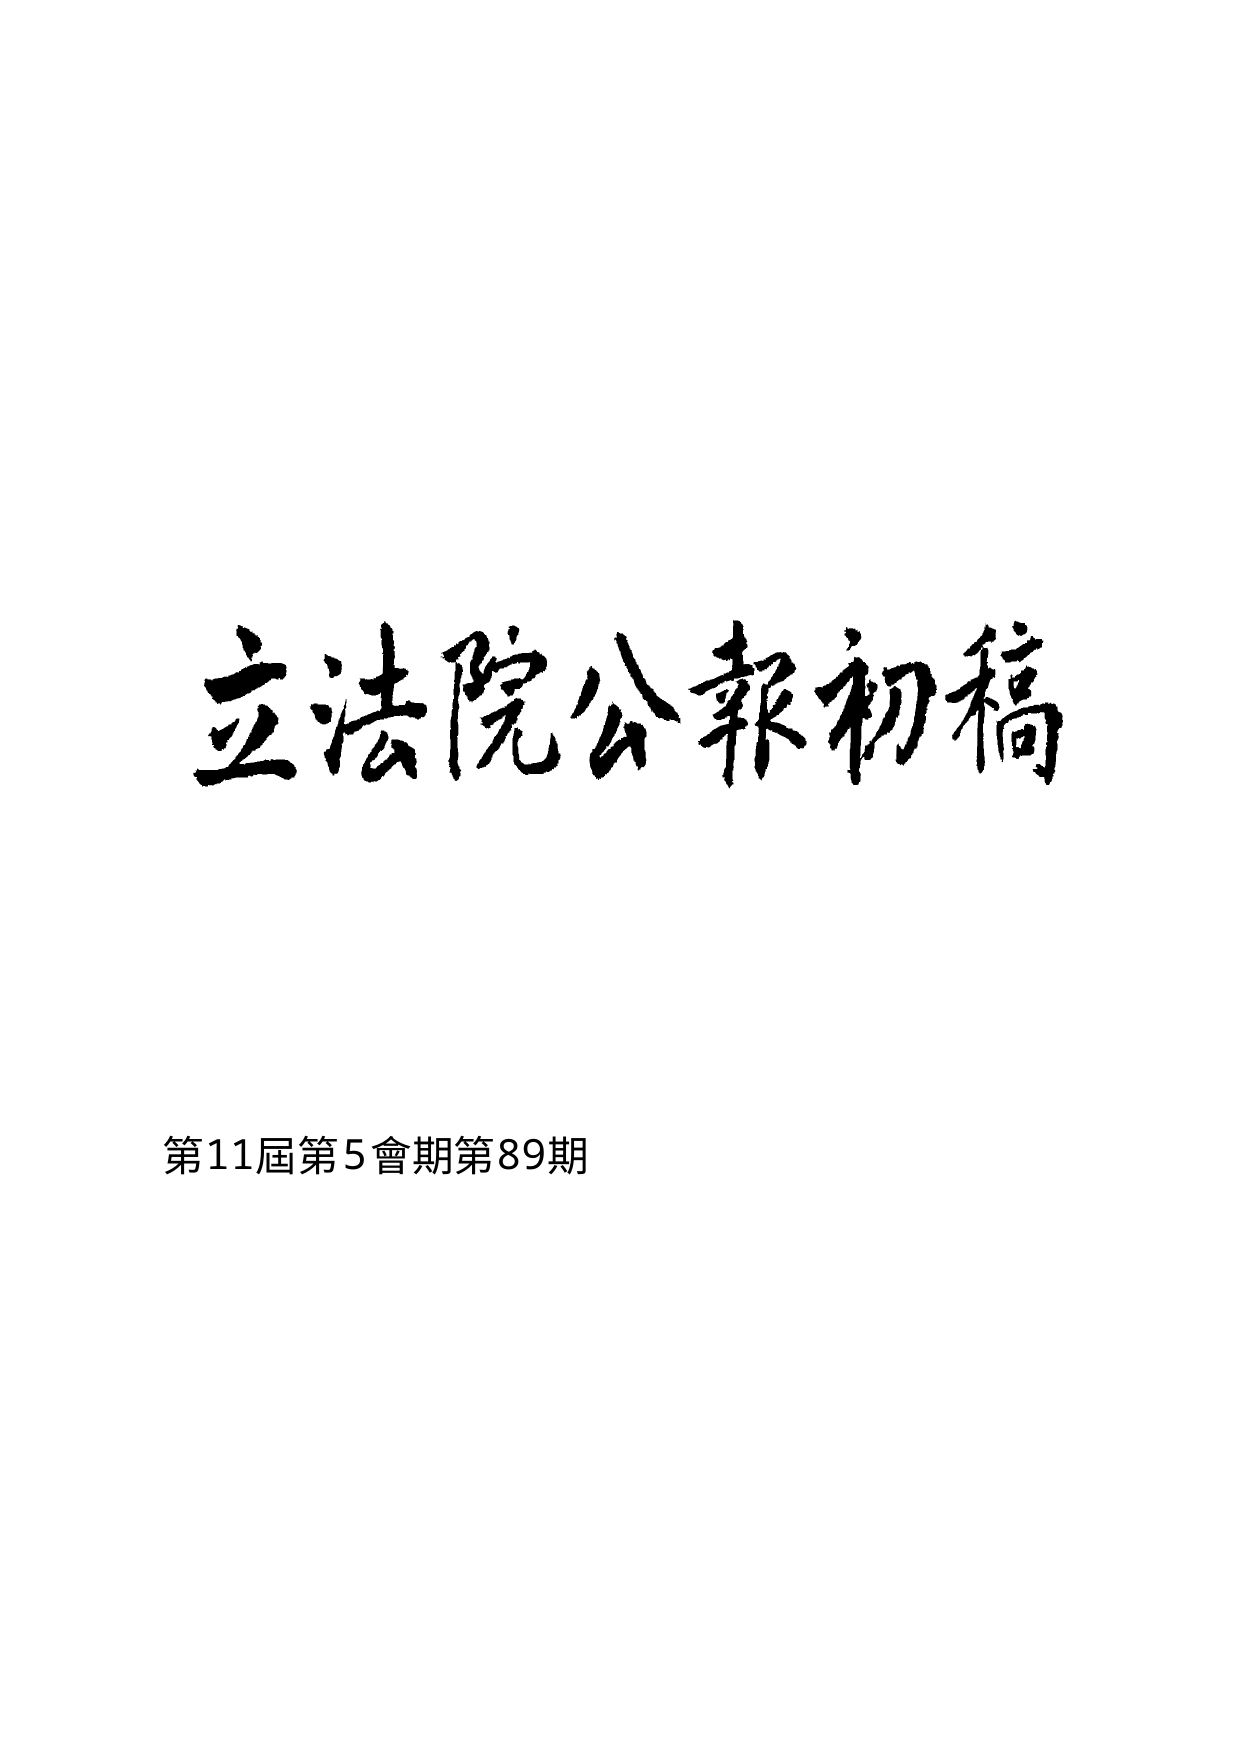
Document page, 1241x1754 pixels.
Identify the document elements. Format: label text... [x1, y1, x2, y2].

table_header 第11屆第5會期第89期 [151, 1089, 617, 1234]
table_header [151, 406, 1098, 902]
